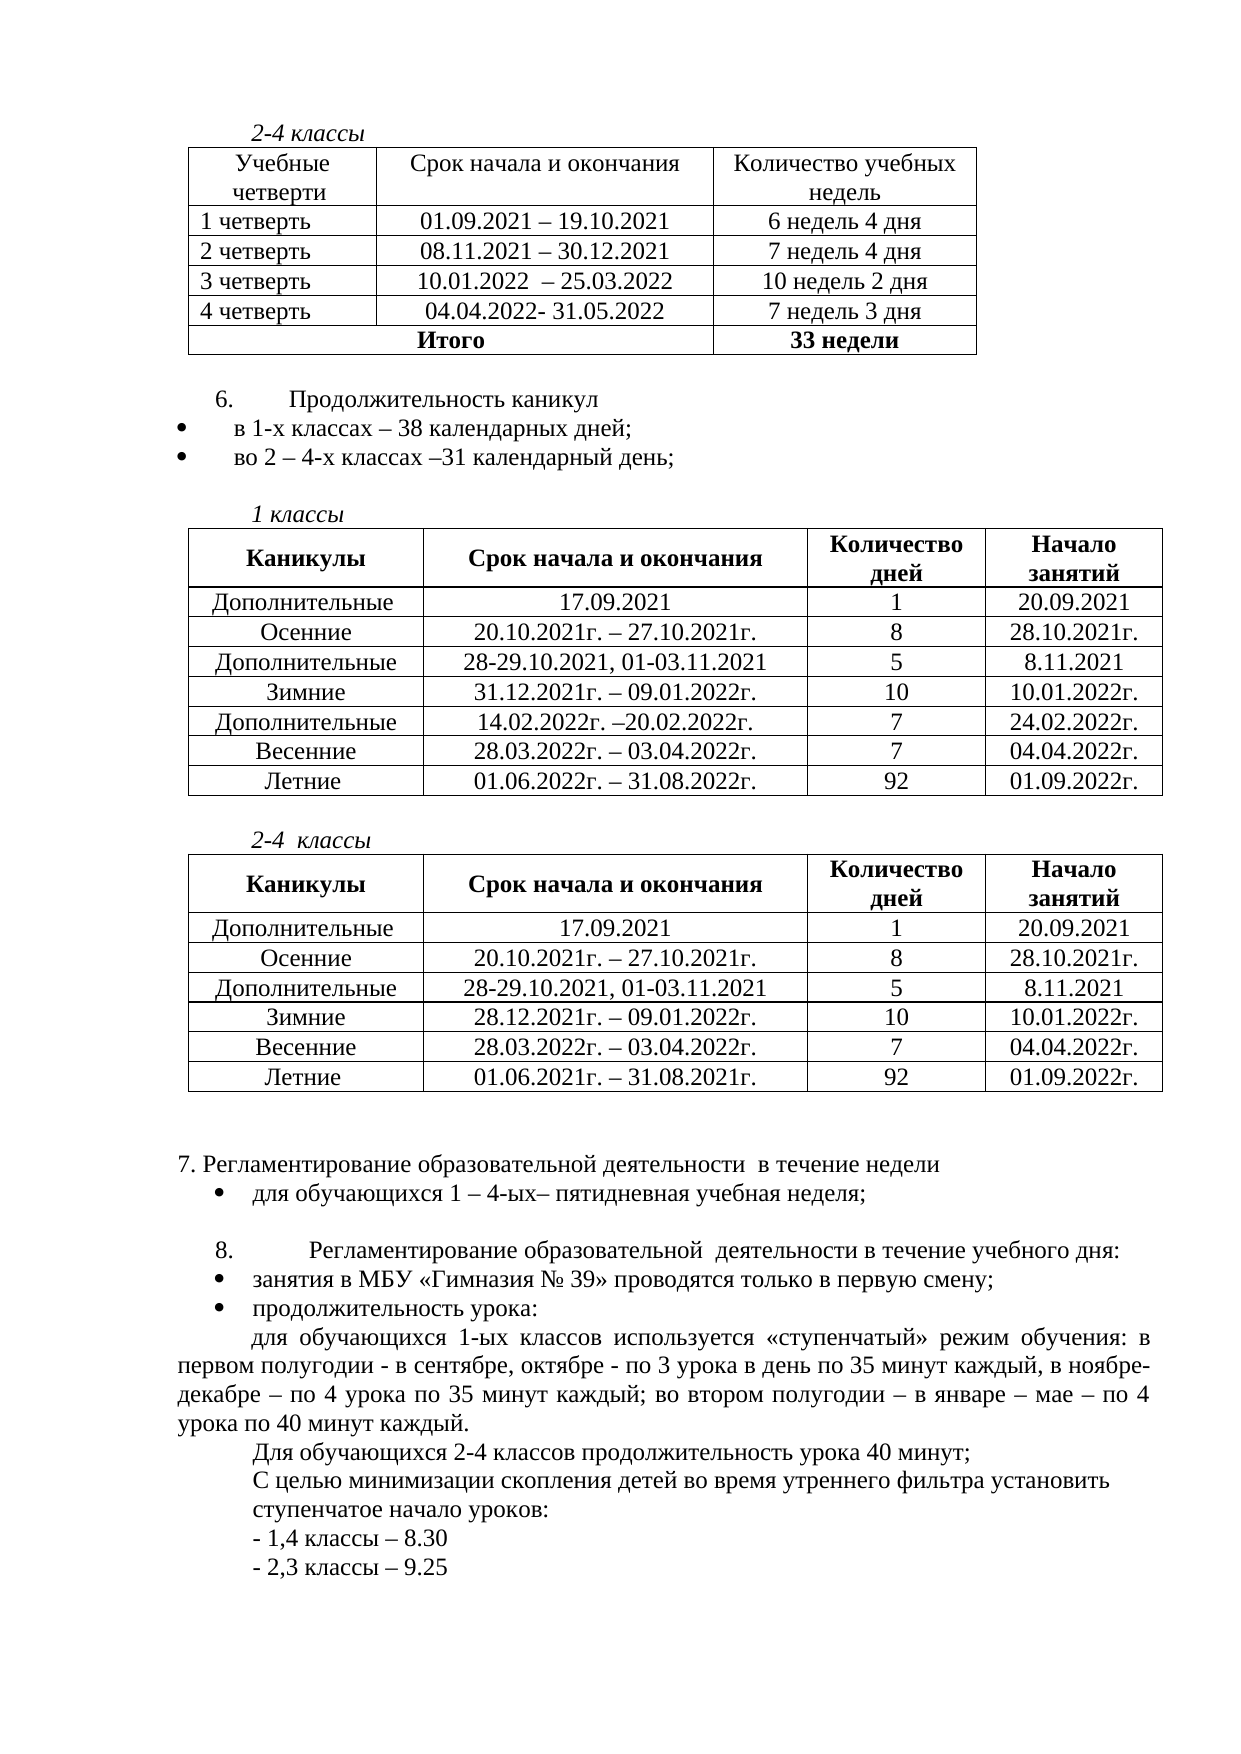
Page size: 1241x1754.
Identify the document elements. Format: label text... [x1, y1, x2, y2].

table_cell Весенние [189, 736, 423, 765]
table_header Количество учебных недель [714, 148, 976, 205]
table_cell 1 четверть [189, 206, 376, 235]
table_cell 10.01.2022г. [986, 1003, 1162, 1031]
table_cell 10 [808, 1003, 985, 1031]
list Продолжительность каникул [215, 384, 1152, 413]
table_header Срок начала и окончания [424, 855, 807, 912]
table_cell 4 четверть [189, 296, 376, 324]
table_cell 5 [808, 973, 985, 1001]
table_cell 17.09.2021 [424, 588, 807, 616]
table_cell Дополнительные [189, 913, 423, 942]
table_cell 10 недель 2 дня [714, 266, 976, 295]
table_cell 6 недель 4 дня [714, 206, 976, 235]
table_cell Летние [189, 766, 423, 795]
table_cell 28.03.2022г. – 03.04.2022г. [424, 736, 807, 765]
table_cell 28.03.2022г. – 03.04.2022г. [424, 1032, 807, 1061]
text - 2,3 классы – 9.25 [252, 1552, 1152, 1581]
text C целью минимизации скопления детей во время утреннего фильтра установить [252, 1466, 1152, 1494]
table_cell 7 недель 3 дня [714, 296, 976, 324]
table_cell Зимние [189, 677, 423, 706]
table_cell 8.11.2021 [986, 647, 1162, 676]
list для обучающихся 1 – 4-ых– пятидневная учебная неделя; [215, 1178, 1152, 1207]
table_cell Итого [189, 326, 713, 354]
table_cell Дополнительные [189, 647, 423, 676]
table_cell 01.09.2021 – 19.10.2021 [377, 206, 713, 235]
table_cell 17.09.2021 [424, 913, 807, 942]
text Для обучающихся 2-4 классов продолжительность урока 40 минут; [252, 1437, 1152, 1466]
text для обучающихся 1-ых классов используется «ступенчатый» режим обучения: в первом полугодии - в сентябре, октябре - по 3 урока в день по 35 минут каждый, в ноябре-декабре – по 4 урока по 35 минут каждый; во втором полугодии – в январе – мае – по 4 урока по 40 минут каждый. [177, 1322, 1152, 1437]
table_cell 92 [808, 766, 985, 795]
table_cell 1 [808, 588, 985, 616]
table_cell 7 [808, 1032, 985, 1061]
table_cell 8.11.2021 [986, 973, 1162, 1001]
table_header Срок начала и окончания [377, 148, 713, 205]
text 2-4 классы [177, 825, 1152, 853]
table_cell 33 недели [714, 326, 976, 354]
table_cell Осенние [189, 943, 423, 972]
table_cell Осенние [189, 617, 423, 646]
table_header Количество дней [808, 855, 985, 912]
table_cell 1 [808, 913, 985, 942]
table_cell 01.09.2022г. [986, 766, 1162, 795]
table_cell 20.09.2021 [986, 913, 1162, 942]
table_cell 14.02.2022г. –20.02.2022г. [424, 707, 807, 735]
table_cell 8 [808, 617, 985, 646]
table_cell 01.06.2021г. – 31.08.2021г. [424, 1062, 807, 1091]
table_header Количество дней [808, 529, 985, 586]
table_cell 7 [808, 736, 985, 765]
table_cell 08.11.2021 – 30.12.2021 [377, 236, 713, 265]
text 1 классы [177, 499, 1152, 528]
table_cell 28.10.2021г. [986, 943, 1162, 972]
table_cell 01.09.2022г. [986, 1062, 1162, 1091]
list в 1-х классах – 38 календарных дней; [177, 413, 1152, 442]
table_header Начало занятий [986, 529, 1162, 586]
table_cell 20.10.2021г. – 27.10.2021г. [424, 943, 807, 972]
list во 2 – 4-х классах –31 календарный день; [177, 442, 1152, 470]
list Регламентирование образовательной деятельности в течение учебного дня: [215, 1236, 1152, 1264]
table_cell 28.12.2021г. – 09.01.2022г. [424, 1003, 807, 1031]
table_cell 04.04.2022г. [986, 736, 1162, 765]
table_cell 10 [808, 677, 985, 706]
table_cell 5 [808, 647, 985, 676]
table_cell 04.04.2022г. [986, 1032, 1162, 1061]
table_cell 3 четверть [189, 266, 376, 295]
table_header Срок начала и окончания [424, 529, 807, 586]
table_cell 2 четверть [189, 236, 376, 265]
list продолжительность урока: [215, 1293, 1152, 1322]
table_cell 28-29.10.2021, 01-03.11.2021 [424, 973, 807, 1001]
table_cell 10.01.2022г. [986, 677, 1162, 706]
table_cell 31.12.2021г. – 09.01.2022г. [424, 677, 807, 706]
table_cell 10.01.2022 – 25.03.2022 [377, 266, 713, 295]
table_cell 20.10.2021г. – 27.10.2021г. [424, 617, 807, 646]
table_header Начало занятий [986, 855, 1162, 912]
table_cell 01.06.2022г. – 31.08.2022г. [424, 766, 807, 795]
table_header Каникулы [189, 855, 423, 912]
text 2-4 классы [177, 118, 1152, 147]
table_cell 04.04.2022- 31.05.2022 [377, 296, 713, 324]
text ступенчатое начало уроков: [252, 1494, 1152, 1523]
table_cell 20.09.2021 [986, 588, 1162, 616]
text - 1,4 классы – 8.30 [252, 1523, 1152, 1552]
table_cell Дополнительные [189, 707, 423, 735]
table_cell Летние [189, 1062, 423, 1091]
table_cell 7 [808, 707, 985, 735]
list занятия в МБУ «Гимназия № 39» проводятся только в первую смену; [215, 1264, 1152, 1293]
table_cell 24.02.2022г. [986, 707, 1162, 735]
table_cell Дополнительные [189, 973, 423, 1001]
table_cell Весенние [189, 1032, 423, 1061]
table_cell 28.10.2021г. [986, 617, 1162, 646]
table_header Каникулы [189, 529, 423, 586]
table_cell 92 [808, 1062, 985, 1091]
table_cell 28-29.10.2021, 01-03.11.2021 [424, 647, 807, 676]
table_cell Зимние [189, 1003, 423, 1031]
table_cell Дополнительные [189, 588, 423, 616]
table_cell 8 [808, 943, 985, 972]
table_header Учебные четверти [189, 148, 376, 205]
table_cell 7 недель 4 дня [714, 236, 976, 265]
text 7. Регламентирование образовательной деятельности в течение недели [177, 1149, 1152, 1178]
